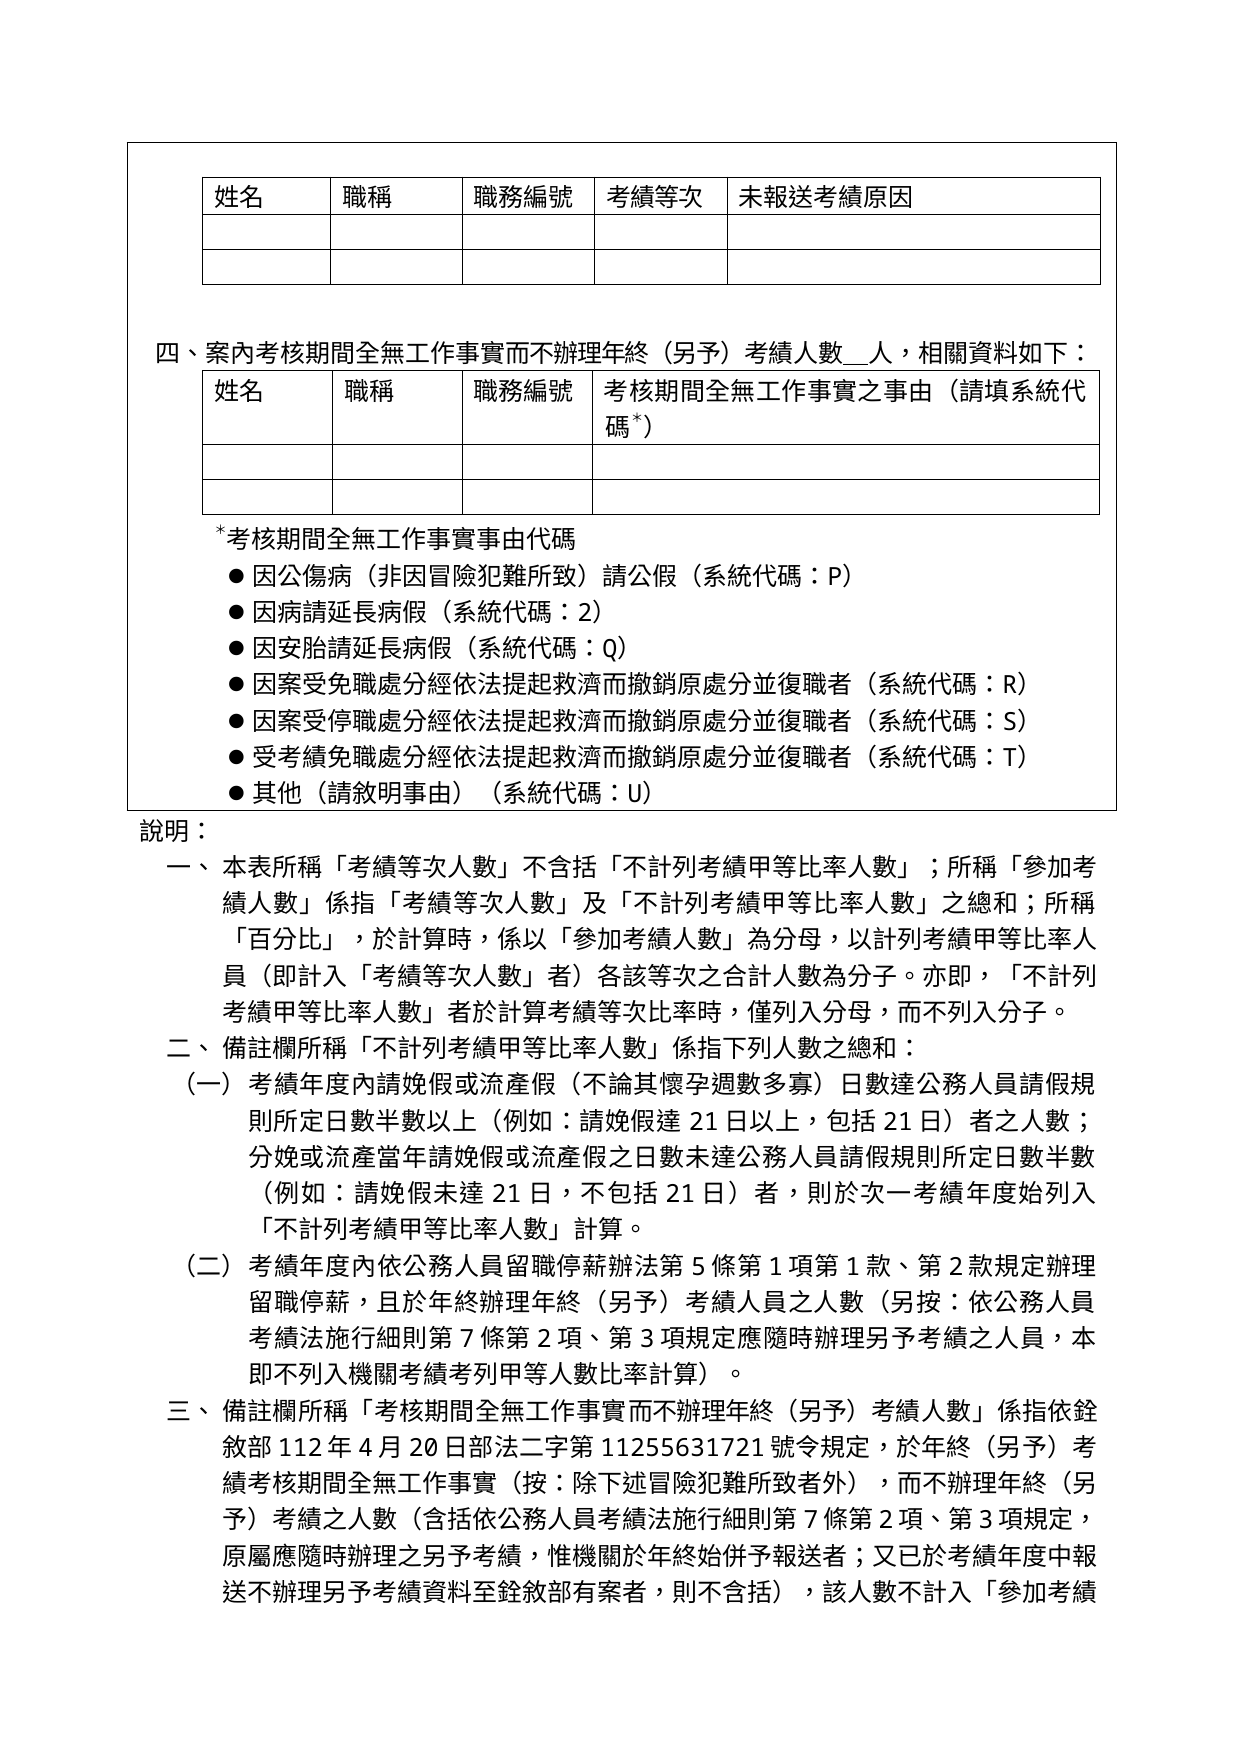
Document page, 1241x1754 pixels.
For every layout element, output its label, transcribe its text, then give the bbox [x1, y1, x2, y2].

list 備註欄所稱「不計列考績甲等比率人數」係指下列人數之總和： [166, 1028, 1098, 1065]
table_cell [595, 215, 727, 249]
table_header 考核期間全無工作事實之事由（請填系統代碼＊） [593, 371, 1099, 444]
table_cell [333, 445, 462, 479]
table_cell [203, 250, 330, 284]
table_header 考績等次 [595, 178, 727, 214]
table_cell [463, 250, 594, 284]
table_cell [331, 250, 462, 284]
table_header 職稱 [331, 178, 462, 214]
table_cell [203, 215, 330, 249]
table_cell [331, 215, 462, 249]
table_cell [728, 250, 1100, 284]
table_cell [728, 215, 1100, 249]
table_header 職稱 [333, 371, 462, 444]
text 說明： [139, 811, 1098, 847]
table_cell 四、案內考核期間全無工作事實而不辦理年終（另予）考績人數＿人，相關資料如下： [128, 143, 1116, 810]
table_header 姓名 [203, 371, 332, 444]
table_header 姓名 [203, 178, 330, 214]
table_cell [463, 215, 594, 249]
list 本表所稱「考績等次人數」不含括「不計列考績甲等比率人數」；所稱「參加考績人數」係指「考績等次人數」及「不計列考績甲等比率人數」之總和；所稱「百分比」，於計算時，係以「參加考績人數」為分母，以計列考績甲等比率人員（即計入「考績等次人數」者）各該等次之合計人數為分子。亦即，「不計列考績甲等比率人數」者於計算考績等次比率時，僅列入分母，而不列入分子。 [166, 847, 1098, 1028]
list 考績年度內請娩假或流產假（不論其懷孕週數多寡）日數達公務人員請假規則所定日數半數以上（例如：請娩假達21日以上，包括21日）者之人數；分娩或流產當年請娩假或流產假之日數未達公務人員請假規則所定日數半數（例如：請娩假未達21日，不包括21日）者，則於次一考績年度始列入「不計列考績甲等比率人數」計算。 [171, 1065, 1097, 1246]
table_cell [463, 445, 592, 479]
table_cell ＊考核期間全無工作事實事由代碼 因公傷病（非因冒險犯難所致）請公假（系統代碼：P） 因病請延長病假（系統代碼：2） 因安胎請延長病假（系統代碼：Q） 因案受免職處分經依法提起救濟而撤銷原處分並復職者（系統代碼：R） 因案受停職處分經依法提起救濟而撤銷原處分並復職者（系統代碼：S） 受考績免職處分經依法提起救濟而撤銷原處分並復職者（系統代碼：T） 其他（請敘明事由）（系統代碼：U） [203, 515, 1099, 810]
table_cell [203, 480, 332, 514]
table_cell [595, 250, 727, 284]
table_header 職務編號 [463, 371, 592, 444]
table_cell [593, 480, 1099, 514]
list 考績年度內依公務人員留職停薪辦法第5條第1項第1款、第2款規定辦理留職停薪，且於年終辦理年終（另予）考績人員之人數（另按：依公務人員考績法施行細則第7條第2項、第3項規定應隨時辦理另予考績之人員，本即不列入機關考績考列甲等人數比率計算）。 [171, 1246, 1097, 1391]
table_cell [203, 445, 332, 479]
table_cell [593, 445, 1099, 479]
table_header 職務編號 [463, 178, 594, 214]
table_cell [463, 480, 592, 514]
table_header 未報送考績原因 [728, 178, 1100, 214]
table_cell [333, 480, 462, 514]
list 備註欄所稱「考核期間全無工作事實而不辦理年終（另予）考績人數」係指依銓敘部112年4月20日部法二字第11255631721號令規定，於年終（另予）考績考核期間全無工作事實（按：除下述冒險犯難所致者外），而不辦理年終（另予）考績之人數（含括依公務人員考績法施行細則第7條第2項、第3項規定，原屬應隨時辦理之另予考績，惟機關於年終始併予報送者；又已於考績年度中報送不辦理另予考績資料至銓敘部有案者，則不含括），該人數不計入「參加考績 [166, 1391, 1098, 1608]
